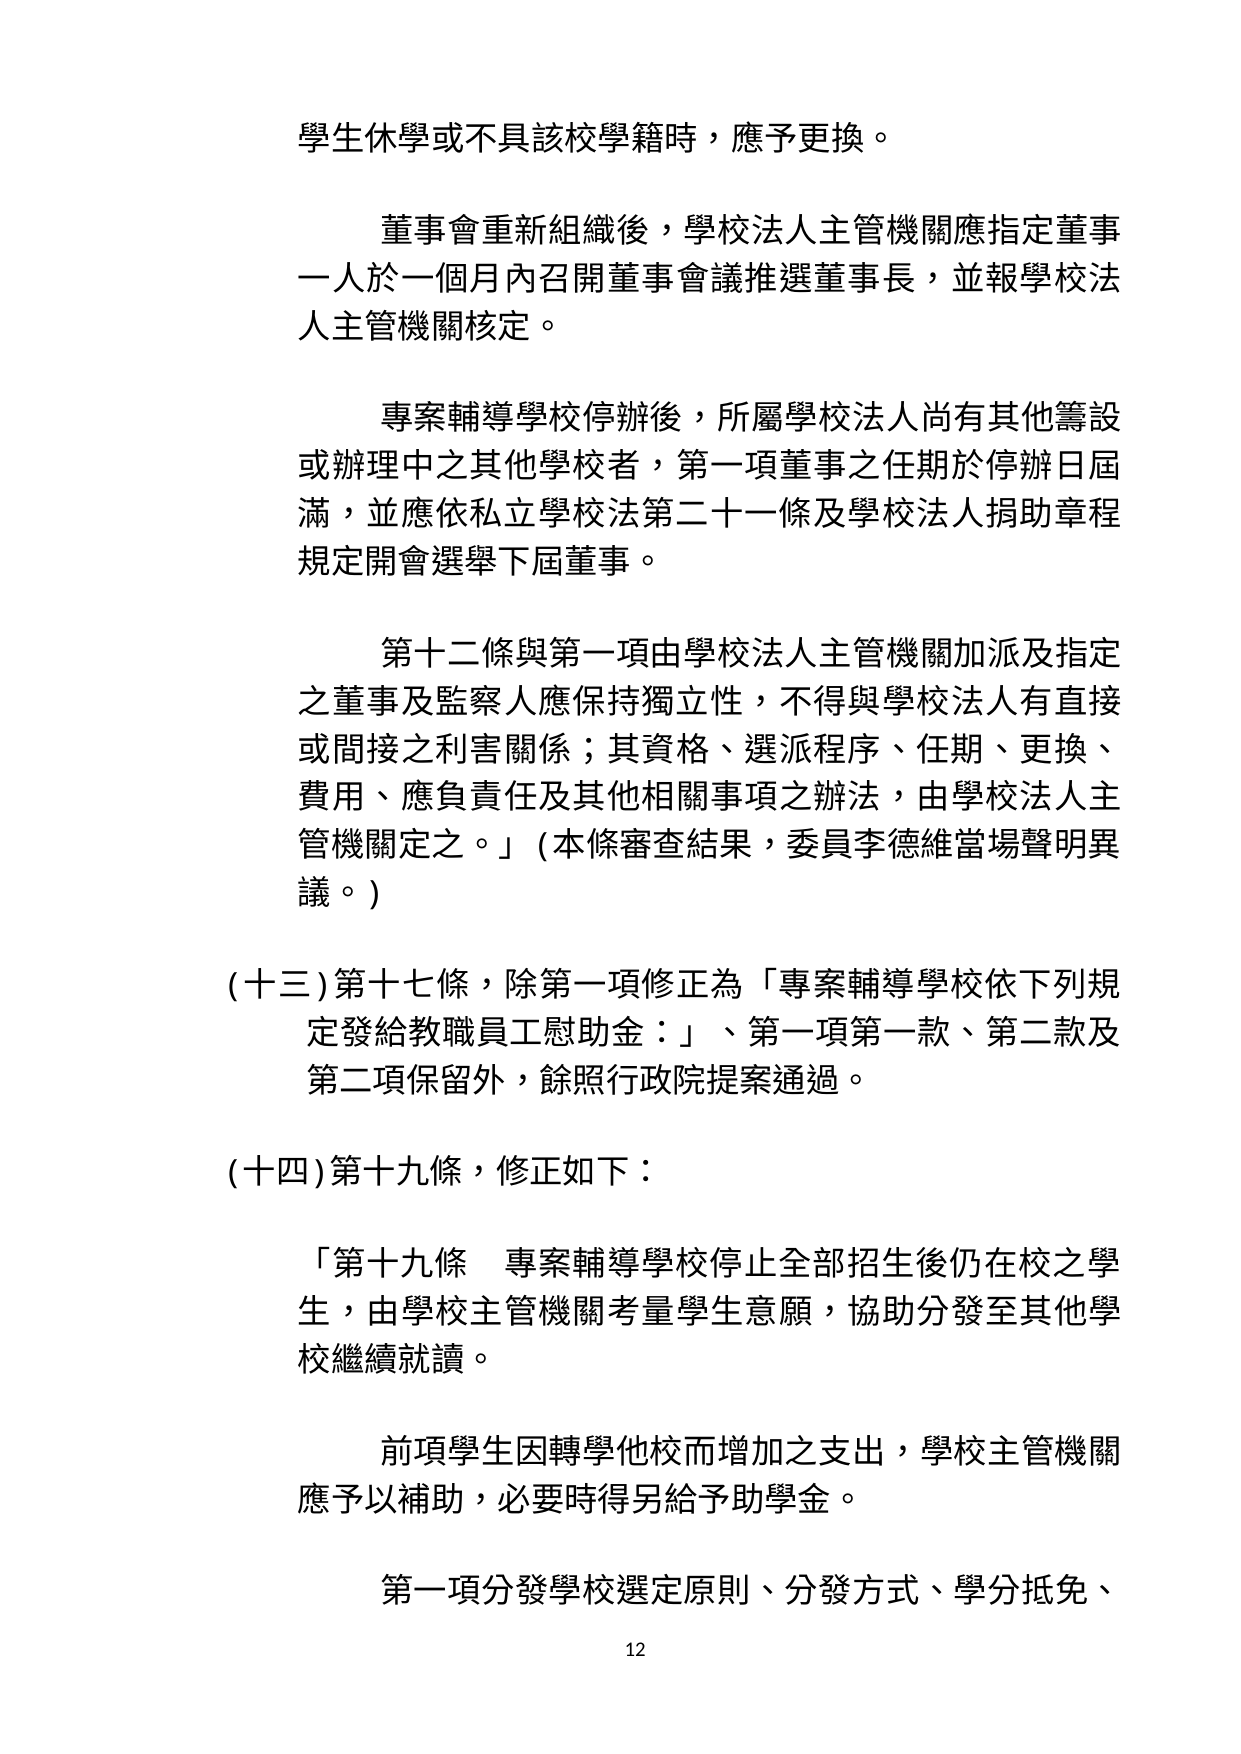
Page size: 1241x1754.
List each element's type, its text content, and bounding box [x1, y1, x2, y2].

text (十四)第十九條，修正如下： [223, 1146, 1122, 1193]
text 學生休學或不具該校學籍時，應予更換。 [298, 112, 1122, 160]
text 「第十九條 專案輔導學校停止全部招生後仍在校之學生，由學校主管機關考量學生意願，協助分發至其他學校繼續就讀。 [298, 1237, 1122, 1381]
text 董事會重新組織後，學校法人主管機關應指定董事一人於一個月內召開董事會議推選董事長，並報學校法人主管機關核定。 [298, 204, 1122, 348]
text 前項學生因轉學他校而增加之支出，學校主管機關應予以補助，必要時得另給予助學金。 [298, 1425, 1122, 1521]
text 專案輔導學校停辦後，所屬學校法人尚有其他籌設或辦理中之其他學校者，第一項董事之任期於停辦日屆滿，並應依私立學校法第二十一條及學校法人捐助章程規定開會選舉下屆董事。 [298, 391, 1122, 583]
text 第十二條與第一項由學校法人主管機關加派及指定之董事及監察人應保持獨立性，不得與學校法人有直接或間接之利害關係；其資格、選派程序、任期、更換、費用、應負責任及其他相關事項之辦法，由學校法人主管機關定之。」(本條審查結果，委員李德維當場聲明異議。) [298, 627, 1122, 914]
text 第一項分發學校選定原則、分發方式、學分抵免、 [298, 1564, 1122, 1612]
text (十三)第十七條，除第一項修正為「專案輔導學校依下列規定發給教職員工慰助金：」、第一項第一款、第二款及第二項保留外，餘照行政院提案通過。 [223, 958, 1122, 1102]
